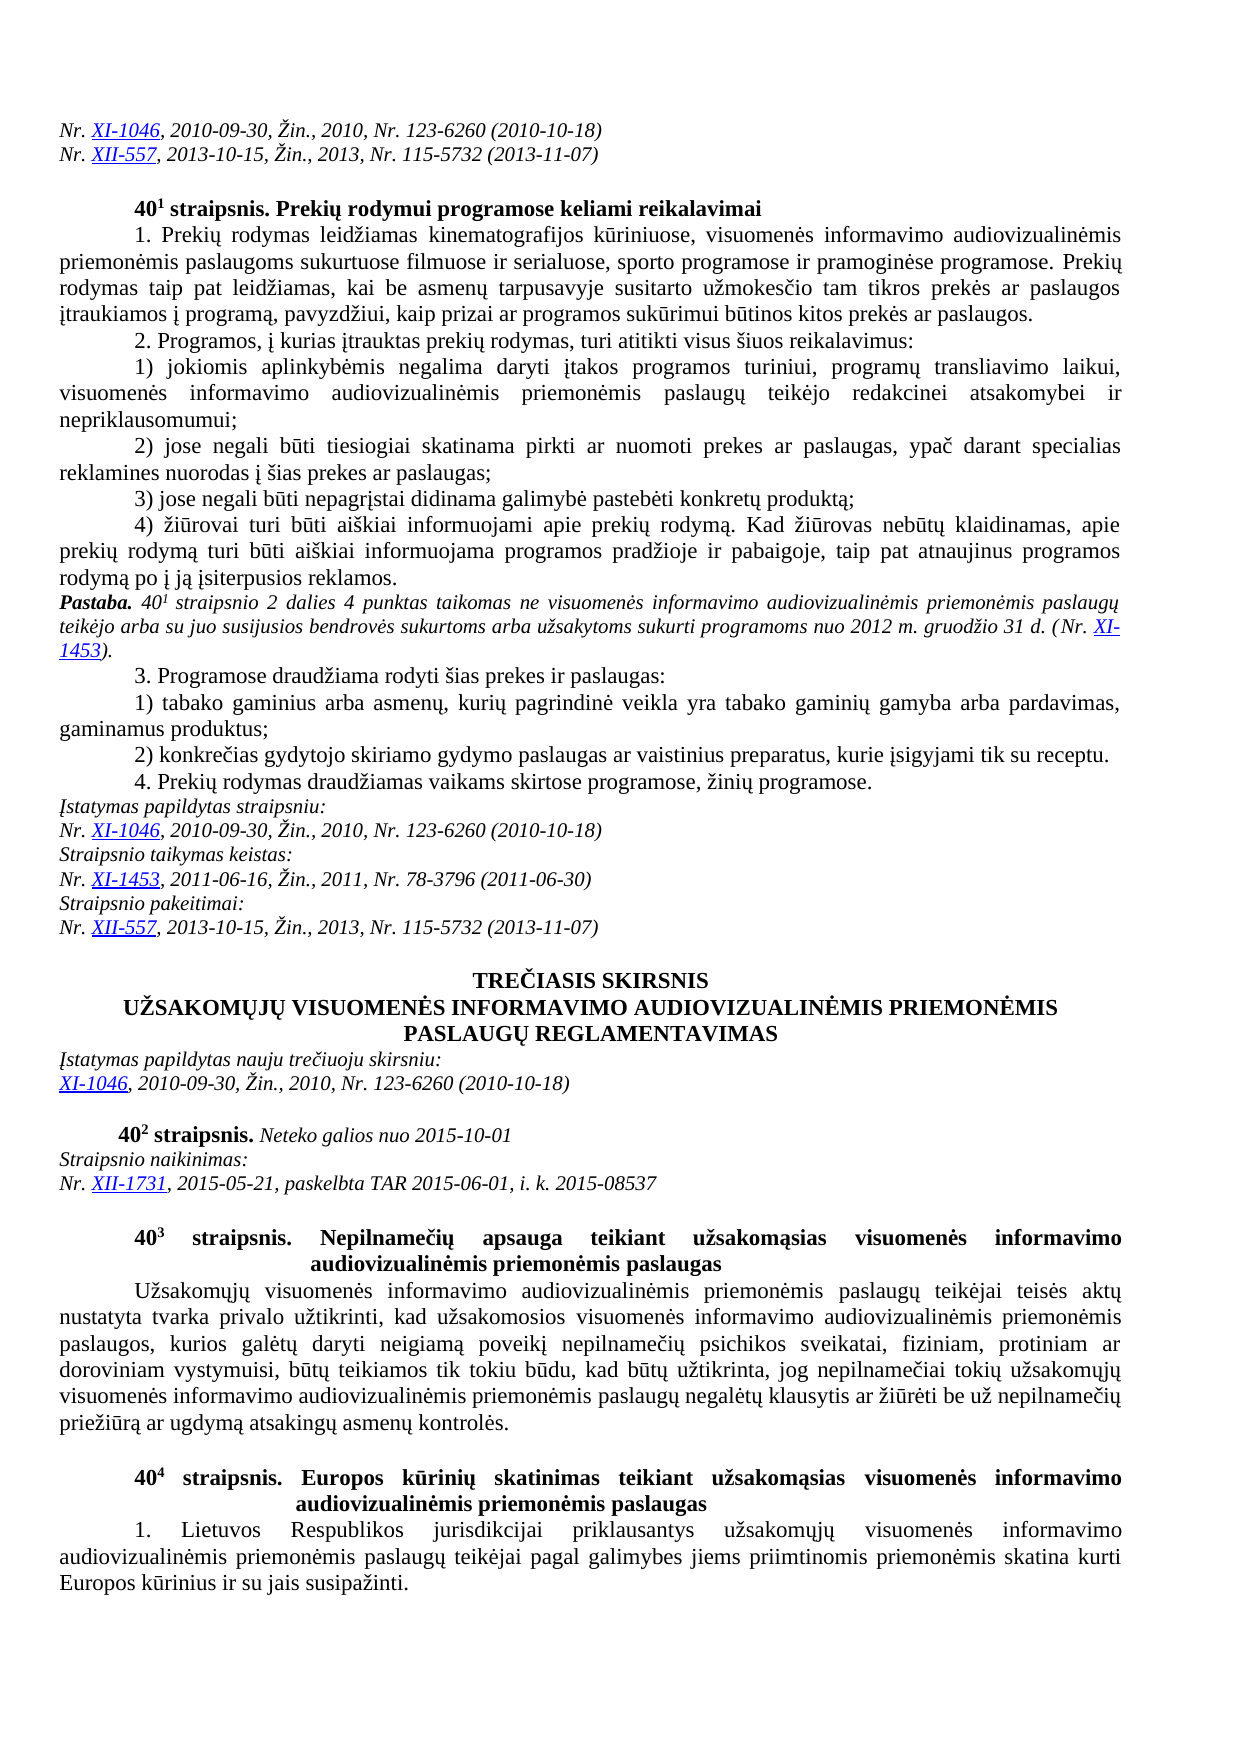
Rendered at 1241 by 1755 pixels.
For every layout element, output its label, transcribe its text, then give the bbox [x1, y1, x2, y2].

text XI-1046, 2010-09-30, Žin., 2010, Nr. 123-6260 (2010-10-18) [59, 1071, 1122, 1094]
text Straipsnio naikinimas: [59, 1147, 1122, 1171]
text UŽSAKOMŲJŲ VISUOMENĖS INFORMAVIMO AUDIOVIZUALINĖMIS PRIEMONĖMIS PASLAUGŲ REGLAMENTAVIMAS [59, 994, 1122, 1046]
text 3) jose negali būti nepagrįstai didinama galimybė pastebėti konkretų produktą; [59, 485, 1122, 511]
text Nr. XI-1453, 2011-06-16, Žin., 2011, Nr. 78-3796 (2011-06-30) [59, 866, 1122, 891]
text 1. Prekių rodymas leidžiamas kinematografijos kūriniuose, visuomenės informavimo audiovizualinėmis priemonėmis paslaugoms sukurtuose filmuose ir serialuose, sporto programose ir pramoginėse programose. Prekių rodymas taip pat leidžiamas, kai be asmenų tarpusavyje susitarto užmokesčio tam tikros prekės ar paslaugos įtraukiamos į programą, pavyzdžiui, kaip prizai ar programos sukūrimui būtinos kitos prekės ar paslaugos. [59, 221, 1122, 327]
text Straipsnio taikymas keistas: [59, 842, 1122, 866]
text 3. Programose draudžiama rodyti šias prekes ir paslaugas: [59, 662, 1122, 689]
text Nr. XII-557, 2013-10-15, Žin., 2013, Nr. 115-5732 (2013-11-07) [59, 914, 1122, 939]
text Nr. XII-1731, 2015-05-21, paskelbta TAR 2015-06-01, i. k. 2015-08537 [59, 1171, 1122, 1195]
text 404 straipsnis. Europos kūrinių skatinimas teikiant užsakomąsias visuomenės informavimo audiovizualinėmis priemonėmis paslaugas [134, 1464, 1122, 1516]
text Nr. XI-1046, 2010-09-30, Žin., 2010, Nr. 123-6260 (2010-10-18) [59, 818, 1122, 842]
text 2) jose negali būti tiesiogiai skatinama pirkti ar nuomoti prekes ar paslaugas, ypač darant specialias reklamines nuorodas į šias prekes ar paslaugas; [59, 432, 1122, 485]
text Įstatymas papildytas straipsniu: [59, 794, 1122, 818]
text Užsakomųjų visuomenės informavimo audiovizualinėmis priemonėmis paslaugų teikėjai teisės aktų nustatyta tvarka privalo užtikrinti, kad užsakomosios visuomenės informavimo audiovizualinėmis priemonėmis paslaugos, kurios galėtų daryti neigiamą poveikį nepilnamečių psichikos sveikatai, fiziniam, protiniam ar doroviniam vystymuisi, būtų teikiamos tik tokiu būdu, kad būtų užtikrinta, jog nepilnamečiai tokių užsakomųjų visuomenės informavimo audiovizualinėmis priemonėmis paslaugų negalėtų klausytis ar žiūrėti be už nepilnamečių priežiūrą ar ugdymą atsakingų asmenų kontrolės. [59, 1277, 1122, 1435]
text Nr. XI-1046, 2010-09-30, Žin., 2010, Nr. 123-6260 (2010-10-18) [59, 118, 1122, 142]
text Įstatymas papildytas nauju trečiuoju skirsniu: [59, 1046, 1122, 1071]
text Pastaba. 401 straipsnio 2 dalies 4 punktas taikomas ne visuomenės informavimo audiovizualinėmis priemonėmis paslaugų teikėjo arba su juo susijusios bendrovės sukurtoms arba užsakytoms sukurti programoms nuo 2012 m. gruodžio 31 d. (Nr. XI-1453). [59, 590, 1122, 662]
text TREČIASIS SKIRSNIS [59, 967, 1122, 994]
text 402 straipsnis. Neteko galios nuo 2015-10-01 [59, 1121, 1122, 1147]
text 2) konkrečias gydytojo skiriamo gydymo paslaugas ar vaistinius preparatus, kurie įsigyjami tik su receptu. [59, 742, 1122, 768]
text 403 straipsnis. Nepilnamečių apsauga teikiant užsakomąsias visuomenės informavimo audiovizualinėmis priemonėmis paslaugas [134, 1224, 1122, 1277]
text 4) žiūrovai turi būti aiškiai informuojami apie prekių rodymą. Kad žiūrovas nebūtų klaidinamas, apie prekių rodymą turi būti aiškiai informuojama programos pradžioje ir pabaigoje, taip pat atnaujinus programos rodymą po į ją įsiterpusios reklamos. [59, 511, 1122, 590]
text Straipsnio pakeitimai: [59, 891, 1122, 914]
text 1) tabako gaminius arba asmenų, kurių pagrindinė veikla yra tabako gaminių gamyba arba pardavimas, gaminamus produktus; [59, 689, 1122, 742]
text 2. Programos, į kurias įtrauktas prekių rodymas, turi atitikti visus šiuos reikalavimus: [59, 327, 1122, 353]
text 1) jokiomis aplinkybėmis negalima daryti įtakos programos turiniui, programų transliavimo laikui, visuomenės informavimo audiovizualinėmis priemonėmis paslaugų teikėjo redakcinei atsakomybei ir nepriklausomumui; [59, 353, 1122, 432]
text Nr. XII-557, 2013-10-15, Žin., 2013, Nr. 115-5732 (2013-11-07) [59, 142, 1122, 166]
text 4. Prekių rodymas draudžiamas vaikams skirtose programose, žinių programose. [59, 768, 1122, 794]
text 401 straipsnis. Prekių rodymui programose keliami reikalavimai [59, 195, 1122, 221]
text 1. Lietuvos Respublikos jurisdikcijai priklausantys užsakomųjų visuomenės informavimo audiovizualinėmis priemonėmis paslaugų teikėjai pagal galimybes jiems priimtinomis priemonėmis skatina kurti Europos kūrinius ir su jais susipažinti. [59, 1516, 1122, 1596]
